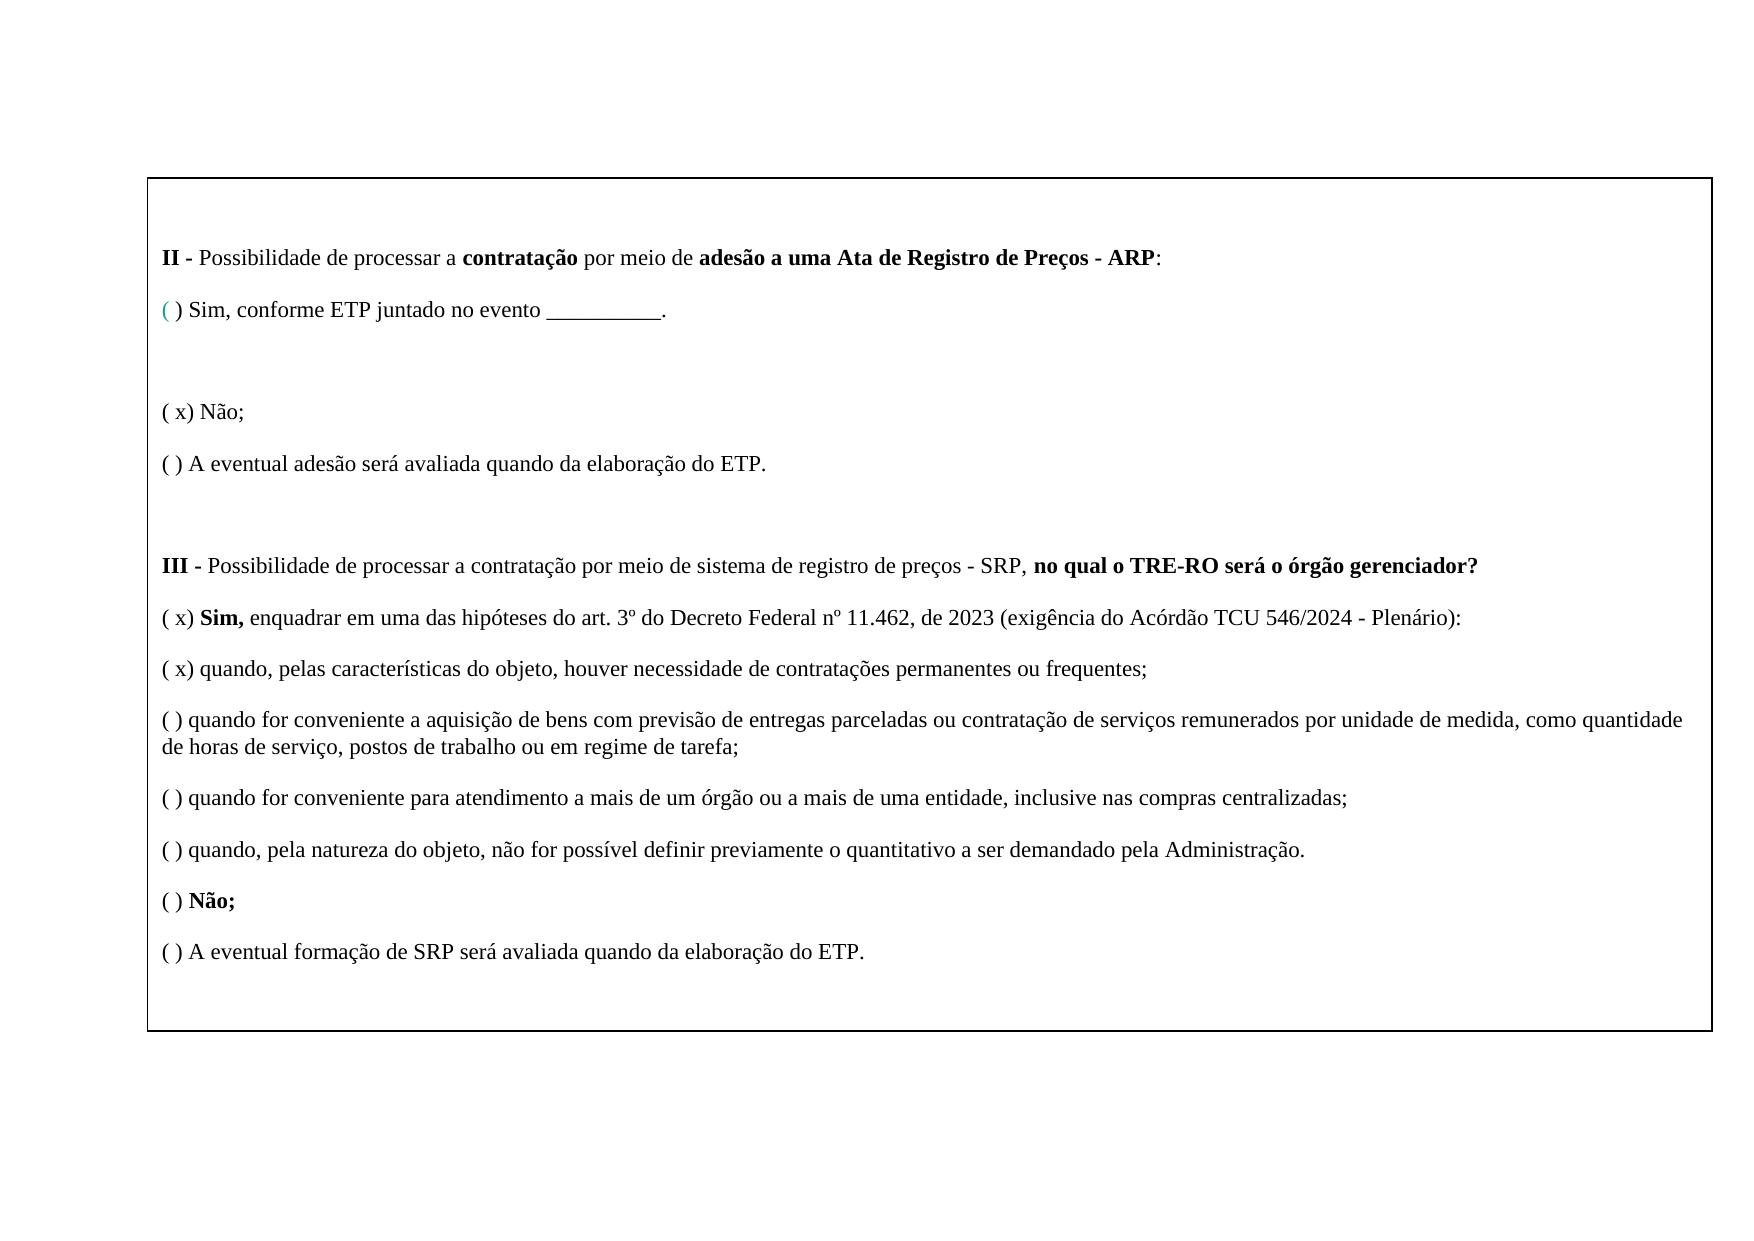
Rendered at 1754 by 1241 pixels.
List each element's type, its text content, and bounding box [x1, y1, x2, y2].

table_cell II - Possibilidade de processar a contratação por meio de adesão a uma Ata de Registro de Preços - ARP: ( ) Sim, conforme ETP juntado no evento __________. ( x) Não; ( ) A eventual adesão será avaliada quando da elaboração do ETP. III - Possibilidade de processar a contratação por meio de sistema de registro de preços - SRP, no qual o TRE-RO será o órgão gerenciador? ( x) Sim, enquadrar em uma das hipóteses do art. 3º do Decreto Federal nº 11.462, de 2023 (exigência do Acórdão TCU 546/2024 - Plenário): ( x) quando, pelas características do objeto, houver necessidade de contratações permanentes ou frequentes; ( ) quando for conveniente a aquisição de bens com previsão de entregas parceladas ou contratação de serviços remunerados por unidade de medida, como quantidade de horas de serviço, postos de trabalho ou em regime de tarefa; ( ) quando for conveniente para atendimento a mais de um órgão ou a mais de uma entidade, inclusive nas compras centralizadas; ( ) quando, pela natureza do objeto, não for possível definir previamente o quantitativo a ser demandado pela Administração. ( ) Não; ( ) A eventual formação de SRP será avaliada quando da elaboração do ETP. [148, 179, 1711, 1030]
